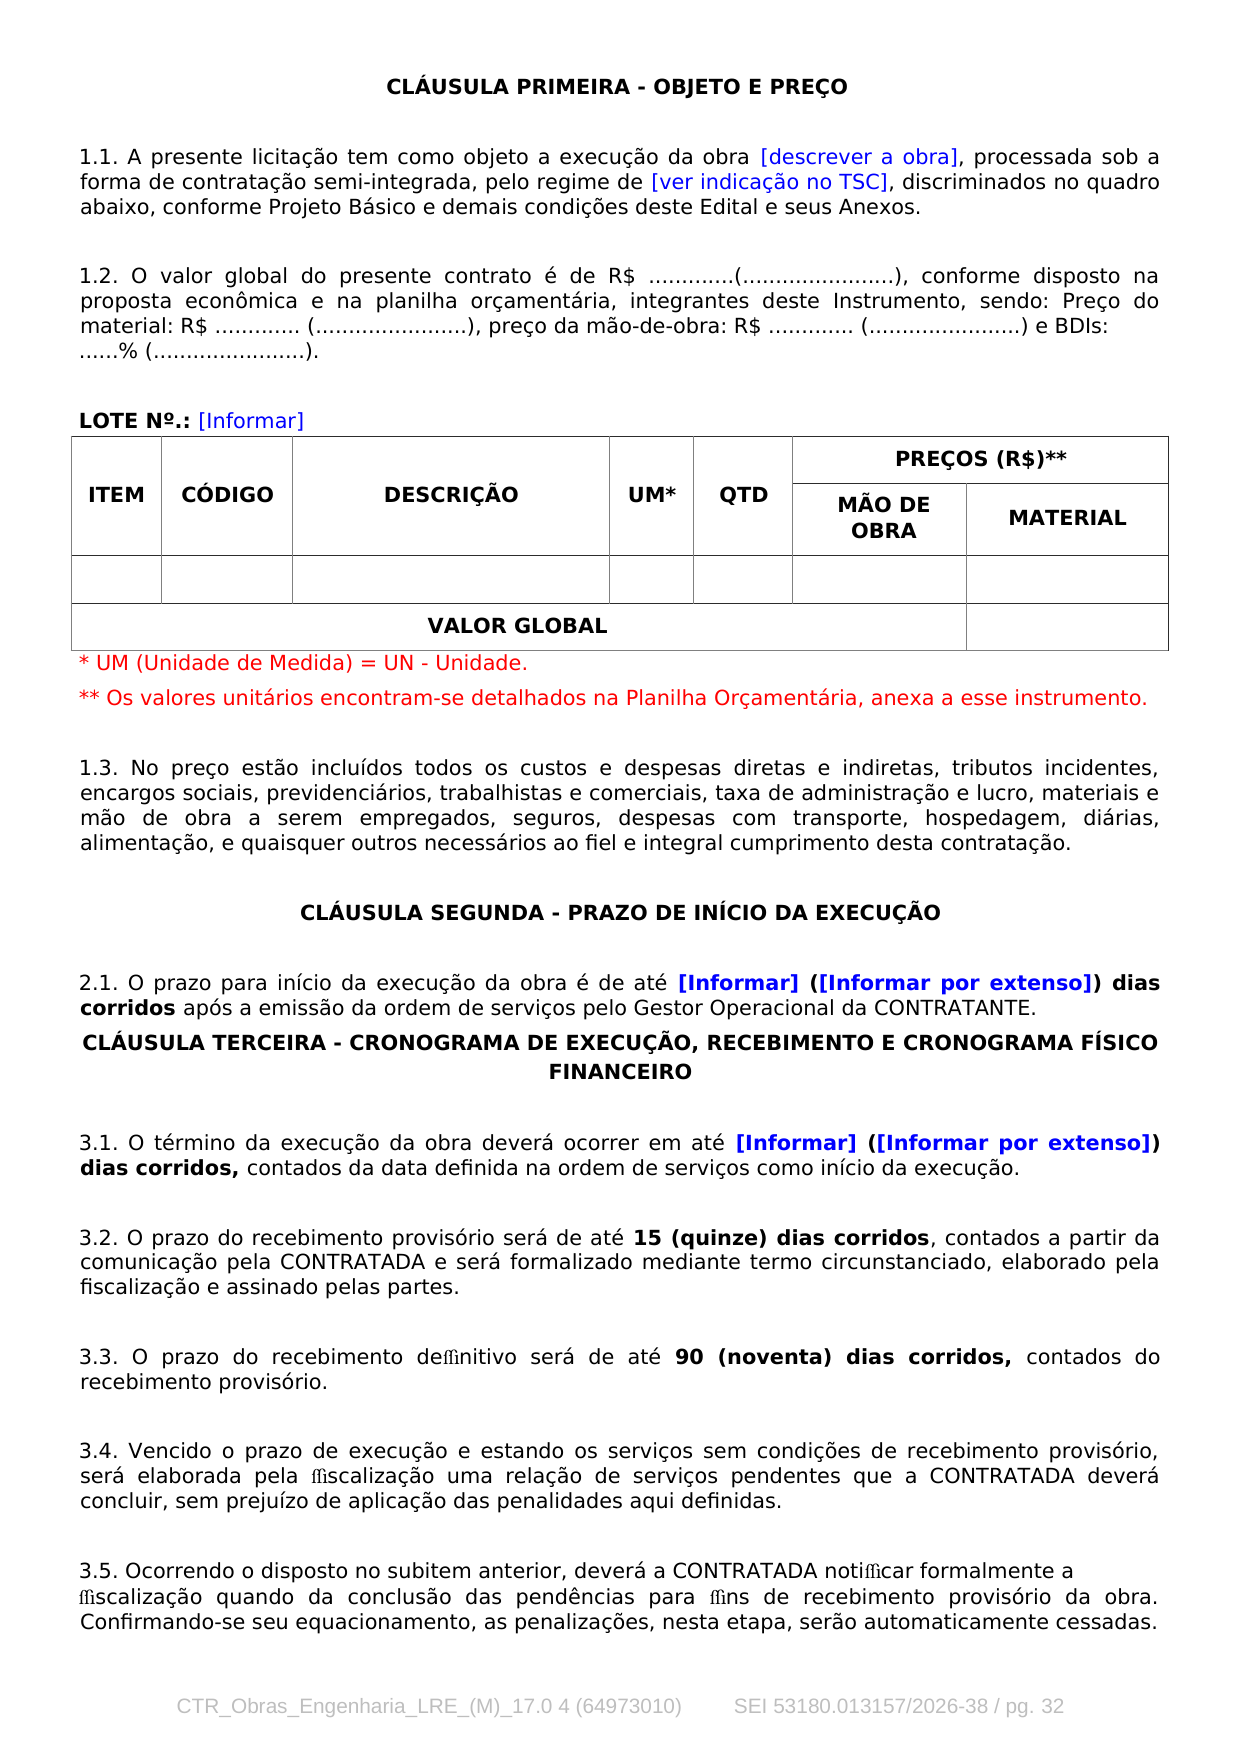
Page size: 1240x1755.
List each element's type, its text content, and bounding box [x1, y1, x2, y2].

table_cell [967, 556, 1168, 602]
text 1.3. No preço estão incluídos todos os custos e despesas diretas e indiretas, tributos incidentes, encargos sociais, previdenciários, trabalhistas e comerciais, taxa de administração e lucro, materiais e mão de obra a serem empregados, seguros, despesas com transporte, hospedagem, diárias, alimentação, e quaisquer outros necessários ao fiel e integral cumprimento desta contratação. [79, 756, 1160, 855]
text * UM (Unidade de Medida) = UN - Unidade. [79, 651, 1167, 675]
table_cell [72, 604, 161, 650]
text scalização quando da conclusão das pendências para ns de recebimento provisório da obra. Confirmando-se seu equacionamento, as penalizações, nesta etapa, serão automaticamente cessadas. [79, 1585, 1160, 1634]
table_cell [967, 604, 1168, 650]
text LOTE Nº.: [Informar] [79, 409, 508, 433]
table_header UM* [610, 437, 693, 555]
table_cell [162, 556, 292, 602]
text 3.5. Ocorrendo o disposto no subitem anterior, deverá a CONTRATADA noticar formalmente a [79, 1559, 1160, 1583]
table_cell [694, 556, 792, 602]
table_cell [694, 604, 792, 650]
text 2.1. O prazo para início da execução da obra é de até [Informar] ([Informar por extenso]) dias corridos após a emissão da ordem de serviços pelo Gestor Operacional da CONTRATANTE. [79, 971, 1160, 1020]
text ** Os valores unitários encontram-se detalhados na Planilha Orçamentária, anexa a esse instrumento. [79, 686, 1167, 710]
text CLÁUSULA PRIMEIRA - OBJETO E PREÇO [72, 75, 848, 99]
table_cell [610, 604, 694, 650]
text 1.1. A presente licitação tem como objeto a execução da obra [descrever a obra], processada sob a forma de contratação semi-integrada, pelo regime de [ver indicação no TSC], discriminados no quadro abaixo, conforme Projeto Básico e demais condições deste Edital e seus Anexos. [79, 145, 1160, 219]
table_cell [161, 604, 292, 650]
table_cell [793, 556, 966, 602]
text 3.2. O prazo do recebimento provisório será de até 15 (quinze) dias corridos, contados a partir da comunicação pela CONTRATADA e será formalizado mediante termo circunstanciado, elaborado pela fiscalização e assinado pelas partes. [79, 1226, 1160, 1299]
table_header QTD [694, 437, 792, 555]
table_cell [793, 604, 966, 650]
table_header PREÇOS (R$)** [793, 437, 1168, 483]
table_cell [293, 556, 609, 602]
text 1.2. O valor global do presente contrato é de R$ .............(.......................), conforme disposto na proposta econômica e na planilha orçamentária, integrantes deste Instrumento, sendo: Preço do material: R$ ............. (.......................), preço da mão-de-obra: R$ ............. (.......................) e BDIs: [79, 264, 1160, 339]
table_header DESCRIÇÃO [293, 437, 609, 555]
table_cell [72, 556, 161, 602]
table_cell [610, 556, 693, 602]
text ......% (.......................). [79, 339, 1160, 363]
table_cell VALOR GLOBAL [292, 604, 609, 650]
table_header CÓDIGO [162, 437, 292, 555]
text 3.4. Vencido o prazo de execução e estando os serviços sem condições de recebimento provisório, será elaborada pela scalização uma relação de serviços pendentes que a CONTRATADA deverá concluir, sem prejuízo de aplicação das penalidades aqui definidas. [79, 1439, 1160, 1514]
subtitle CLÁUSULA SEGUNDA - PRAZO DE INÍCIO DA EXECUÇÃO [74, 901, 1167, 925]
table_header ITEM [72, 437, 161, 555]
subtitle CLÁUSULA TERCEIRA - CRONOGRAMA DE EXECUÇÃO, RECEBIMENTO E CRONOGRAMA FÍSICO FINANCEIRO [74, 1031, 1166, 1085]
table_cell MÃO DE OBRA [793, 484, 966, 555]
table_cell MATERIAL [967, 484, 1168, 555]
text 3.1. O término da execução da obra deverá ocorrer em até [Informar] ([Informar por extenso]) dias corridos, contados da data definida na ordem de serviços como início da execução. [79, 1131, 1160, 1180]
text 3.3. O prazo do recebimento denitivo será de até 90 (noventa) dias corridos, contados do recebimento provisório. [79, 1345, 1160, 1394]
